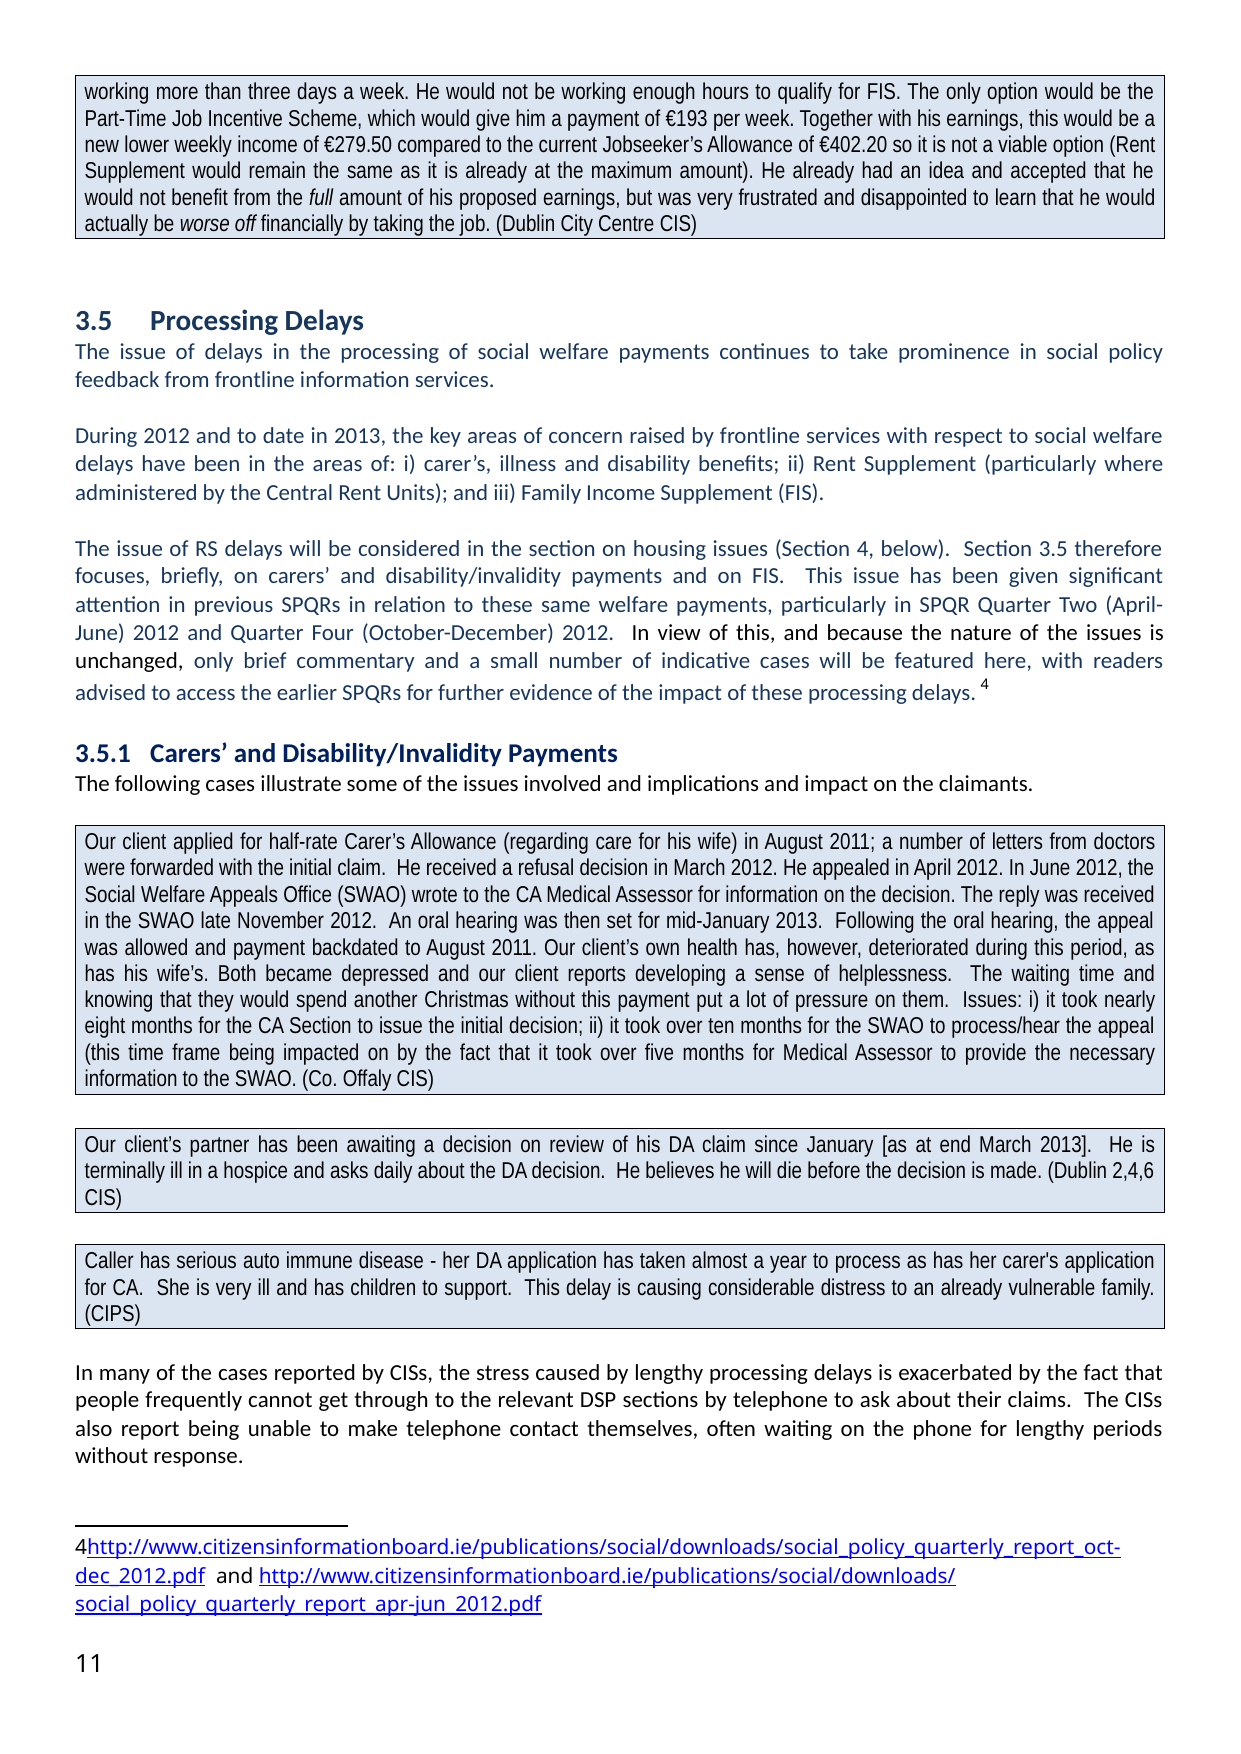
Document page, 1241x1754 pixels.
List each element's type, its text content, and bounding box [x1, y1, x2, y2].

text working more than three days a week. He would not be working enough hours to qualify for FIS. The only option would be the Part-Time Job Incentive Scheme, which would give him a payment of €193 per week. Together with his earnings, this would be a new lower weekly income of €279.50 compared to the current Jobseeker’s Allowance of €402.20 so it is not a viable option (Rent Supplement would remain the same as it is already at the maximum amount). He already had an idea and accepted that he would not benefit from the full amount of his proposed earnings, but was very frustrated and disappointed to learn that he would actually be worse off financially by taking the job. (Dublin City Centre CIS) [76, 76, 1164, 238]
text The following cases illustrate some of the issues involved and implications and impact on the claimants. [75, 769, 1165, 797]
text 3.5.1 Carers’ and Disability/Invalidity Payments [75, 736, 1165, 769]
text During 2012 and to date in 2013, the key areas of concern raised by frontline services with respect to social welfare delays have been in the areas of: i) carer’s, illness and disability benefits; ii) Rent Supplement (particularly where administered by the Central Rent Units); and iii) Family Income Supplement (FIS). [75, 422, 1165, 506]
text The issue of RS delays will be considered in the section on housing issues (Section 4, below). Section 3.5 therefore focuses, briefly, on carers’ and disability/invalidity payments and on FIS. This issue has been given significant attention in previous SPQRs in relation to these same welfare payments, particularly in SPQR Quarter Two (April-June) 2012 and Quarter Four (October-December) 2012. In view of this, and because the nature of the issues is unchanged, only brief commentary and a small number of indicative cases will be featured here, with readers advised to access the earlier SPQRs for further evidence of the impact of these processing delays. [75, 534, 1165, 708]
text http://www.citizensinformationboard.ie/publications/social/downloads/social_policy_quarterly_report_oct-dec_2012.pdf and http://www.citizensinformationboard.ie/publications/social/downloads/social_policy_quarterly_report_apr-jun_2012.pdf [75, 1532, 1165, 1618]
text Our client applied for half-rate Carer’s Allowance (regarding care for his wife) in August 2011; a number of letters from doctors were forwarded with the initial claim. He received a refusal decision in March 2012. He appealed in April 2012. In June 2012, the Social Welfare Appeals Office (SWAO) wrote to the CA Medical Assessor for information on the decision. The reply was received in the SWAO late November 2012. An oral hearing was then set for mid-January 2013. Following the oral hearing, the appeal was allowed and payment backdated to August 2011. Our client’s own health has, however, deteriorated during this period, as has his wife’s. Both became depressed and our client reports developing a sense of helplessness. The waiting time and knowing that they would spend another Christmas without this payment put a lot of pressure on them. Issues: i) it took nearly eight months for the CA Section to issue the initial decision; ii) it took over ten months for the SWAO to process/hear the appeal (this time frame being impacted on by the fact that it took over five months for Medical Assessor to provide the necessary information to the SWAO. (Co. Offaly CIS) [76, 826, 1164, 1094]
text The issue of delays in the processing of social welfare payments continues to take prominence in social policy feedback from frontline information services. [75, 337, 1165, 393]
text In many of the cases reported by CISs, the stress caused by lengthy processing delays is exacerbated by the fact that people frequently cannot get through to the relevant DSP sections by telephone to ask about their claims. The CISs also report being unable to make telephone contact themselves, often waiting on the phone for lengthy periods without response. [75, 1358, 1165, 1470]
text Our client’s partner has been awaiting a decision on review of his DA claim since January [as at end March 2013]. He is terminally ill in a hospice and asks daily about the DA decision. He believes he will die before the decision is made. (Dublin 2,4,6 CIS) [76, 1129, 1164, 1212]
text Caller has serious auto immune disease - her DA application has taken almost a year to process as has her carer's application for CA. She is very ill and has children to support. This delay is causing considerable distress to an already vulnerable family. (CIPS) [76, 1245, 1164, 1328]
text 3.5 Processing Delays [75, 302, 1165, 337]
